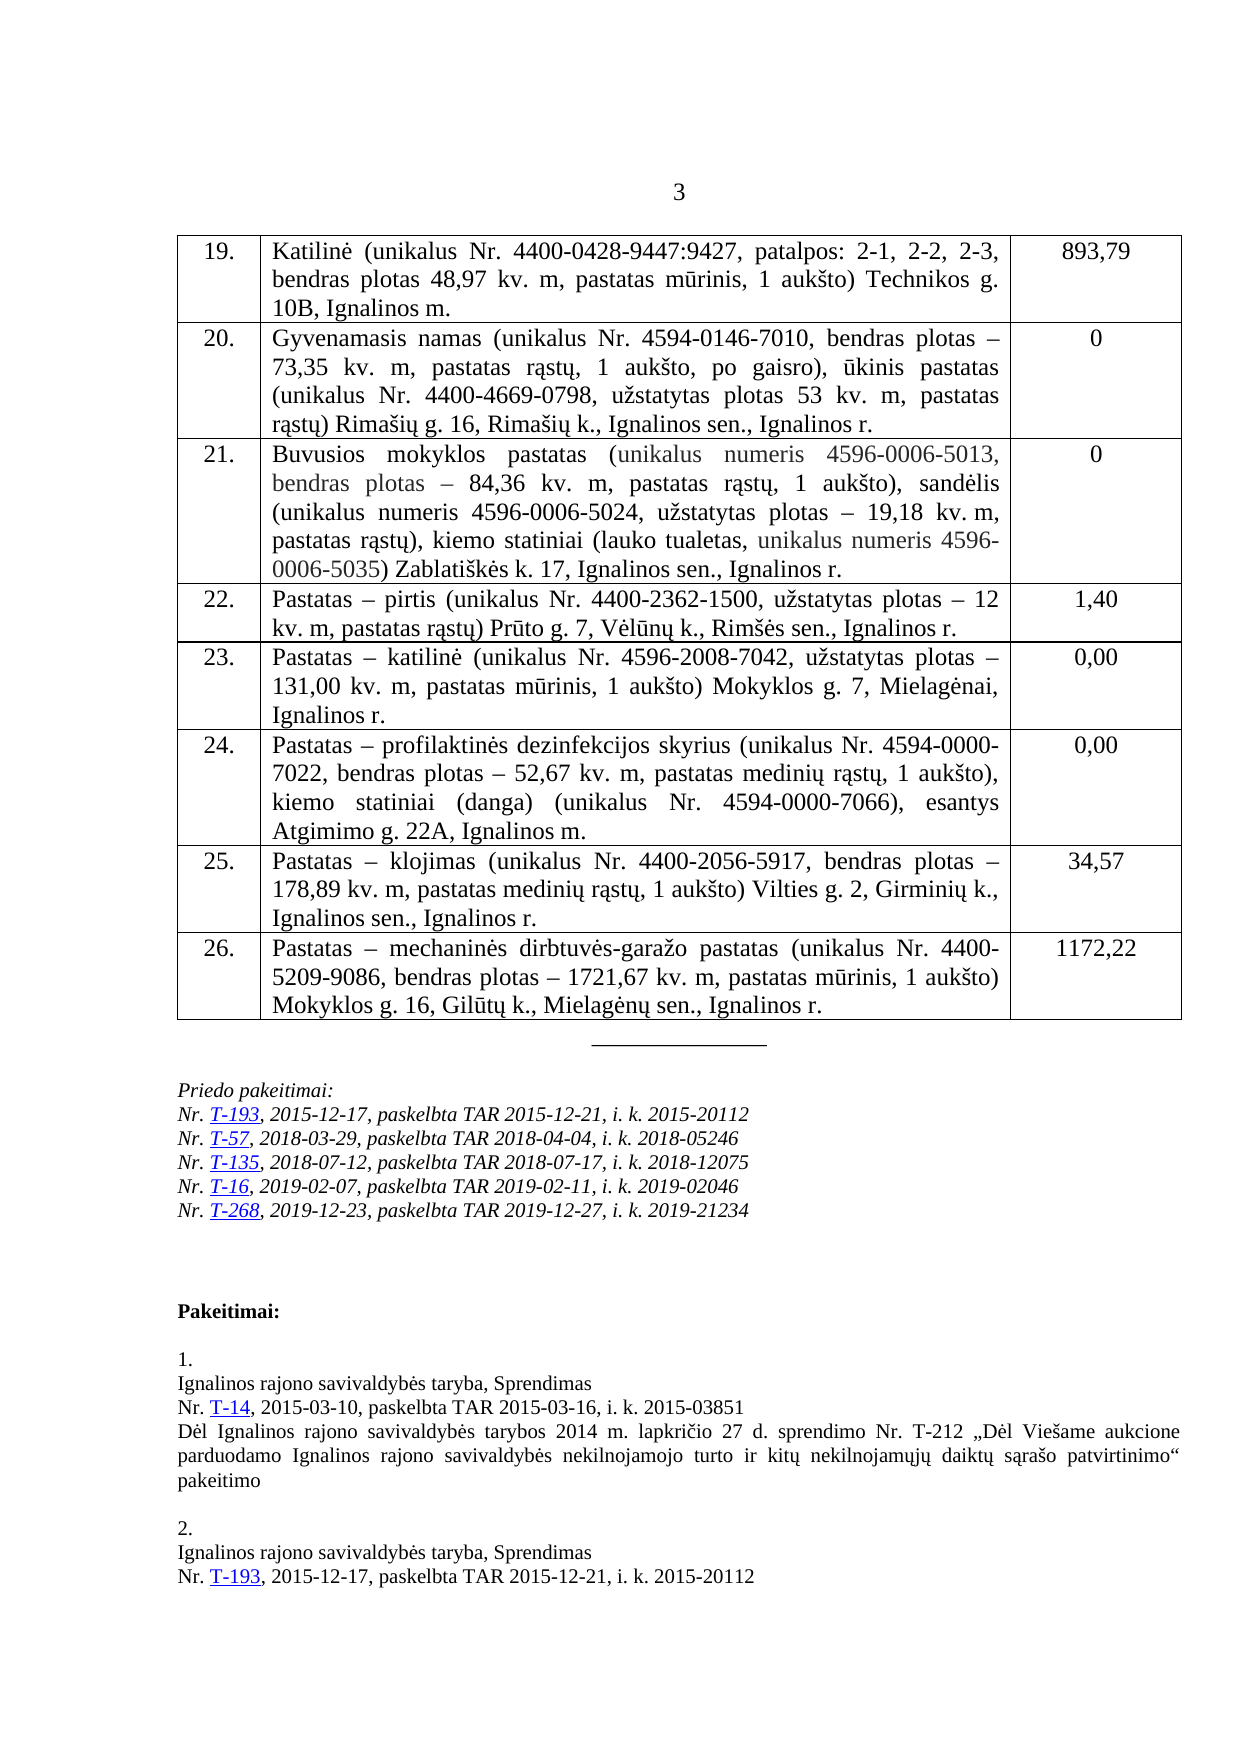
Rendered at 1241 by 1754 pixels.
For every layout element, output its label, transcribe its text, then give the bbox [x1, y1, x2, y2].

table_cell 1,40 [1011, 584, 1181, 641]
text Ignalinos rajono savivaldybės taryba, Sprendimas [177, 1371, 1181, 1395]
table_cell Buvusios mokyklos pastatas (unikalus numeris 4596-0006-5013, bendras plotas – 84,36 kv. m, pastatas rąstų, 1 aukšto), sandėlis (unikalus numeris 4596-0006-5024, užstatytas plotas – 19,18 kv. m, pastatas rąstų), kiemo statiniai (lauko tualetas, unikalus numeris 4596-0006-5035) Zablatiškės k. 17, Ignalinos sen., Ignalinos r. [261, 439, 1010, 583]
text 1. [177, 1347, 1181, 1371]
table_cell Pastatas – pirtis (unikalus Nr. 4400-2362-1500, užstatytas plotas – 12 kv. m, pastatas rąstų) Prūto g. 7, Vėlūnų k., Rimšės sen., Ignalinos r. [261, 584, 1010, 641]
table_cell 1172,22 [1011, 933, 1181, 1019]
text Ignalinos rajono savivaldybės taryba, Sprendimas [177, 1540, 1181, 1564]
table_cell 20. [178, 323, 260, 438]
text ______________ [177, 1020, 1181, 1049]
text Nr. T-16, 2019-02-07, paskelbta TAR 2019-02-11, i. k. 2019-02046 [177, 1174, 1181, 1198]
table_cell Gyvenamasis namas (unikalus Nr. 4594-0146-7010, bendras plotas – 73,35 kv. m, pastatas rąstų, 1 aukšto, po gaisro), ūkinis pastatas (unikalus Nr. 4400-4669-0798, užstatytas plotas 53 kv. m, pastatas rąstų) Rimašių g. 16, Rimašių k., Ignalinos sen., Ignalinos r. [261, 323, 1010, 438]
table_cell 21. [178, 439, 260, 583]
table_cell 26. [178, 933, 260, 1019]
table_cell 24. [178, 730, 260, 845]
table_cell 25. [178, 846, 260, 932]
text Pakeitimai: [177, 1299, 1181, 1323]
table_cell 0 [1011, 323, 1181, 438]
table_cell 19. [178, 236, 260, 322]
table_cell Pastatas – klojimas (unikalus Nr. 4400-2056-5917, bendras plotas – 178,89 kv. m, pastatas medinių rąstų, 1 aukšto) Vilties g. 2, Girminių k., Ignalinos sen., Ignalinos r. [261, 846, 1010, 932]
text Nr. T-268, 2019-12-23, paskelbta TAR 2019-12-27, i. k. 2019-21234 [177, 1198, 1181, 1222]
table_cell 22. [178, 584, 260, 641]
text Nr. T-135, 2018-07-12, paskelbta TAR 2018-07-17, i. k. 2018-12075 [177, 1150, 1181, 1174]
table_cell Pastatas – katilinė (unikalus Nr. 4596-2008-7042, užstatytas plotas – 131,00 kv. m, pastatas mūrinis, 1 aukšto) Mokyklos g. 7, Mielagėnai, Ignalinos r. [261, 643, 1010, 729]
text Nr. T-14, 2015-03-10, paskelbta TAR 2015-03-16, i. k. 2015-03851 [177, 1395, 1181, 1419]
table_cell Katilinė (unikalus Nr. 4400-0428-9447:9427, patalpos: 2-1, 2-2, 2-3, bendras plotas 48,97 kv. m, pastatas mūrinis, 1 aukšto) Technikos g. 10B, Ignalinos m. [261, 236, 1010, 322]
table_cell 0,00 [1011, 643, 1181, 729]
table_cell 23. [178, 643, 260, 729]
table_cell 0,00 [1011, 730, 1181, 845]
table_cell Pastatas – profilaktinės dezinfekcijos skyrius (unikalus Nr. 4594-0000-7022, bendras plotas – 52,67 kv. m, pastatas medinių rąstų, 1 aukšto), kiemo statiniai (danga) (unikalus Nr. 4594-0000-7066), esantys Atgimimo g. 22A, Ignalinos m. [261, 730, 1010, 845]
text Nr. T-57, 2018-03-29, paskelbta TAR 2018-04-04, i. k. 2018-05246 [177, 1126, 1181, 1150]
text 2. [177, 1516, 1181, 1540]
text Nr. T-193, 2015-12-17, paskelbta TAR 2015-12-21, i. k. 2015-20112 [177, 1102, 1181, 1126]
text Priedo pakeitimai: [177, 1078, 1181, 1102]
table_cell 0 [1011, 439, 1181, 583]
text Dėl Ignalinos rajono savivaldybės tarybos 2014 m. lapkričio 27 d. sprendimo Nr. T-212 „Dėl Viešame aukcione parduodamo Ignalinos rajono savivaldybės nekilnojamojo turto ir kitų nekilnojamųjų daiktų sąrašo patvirtinimo“ pakeitimo [177, 1419, 1181, 1492]
table_cell Pastatas – mechaninės dirbtuvės-garažo pastatas (unikalus Nr. 4400-5209-9086, bendras plotas – 1721,67 kv. m, pastatas mūrinis, 1 aukšto) Mokyklos g. 16, Gilūtų k., Mielagėnų sen., Ignalinos r. [261, 933, 1010, 1019]
text Nr. T-193, 2015-12-17, paskelbta TAR 2015-12-21, i. k. 2015-20112 [177, 1564, 1181, 1588]
table_cell 34,57 [1011, 846, 1181, 932]
table_cell 893,79 [1011, 236, 1181, 322]
